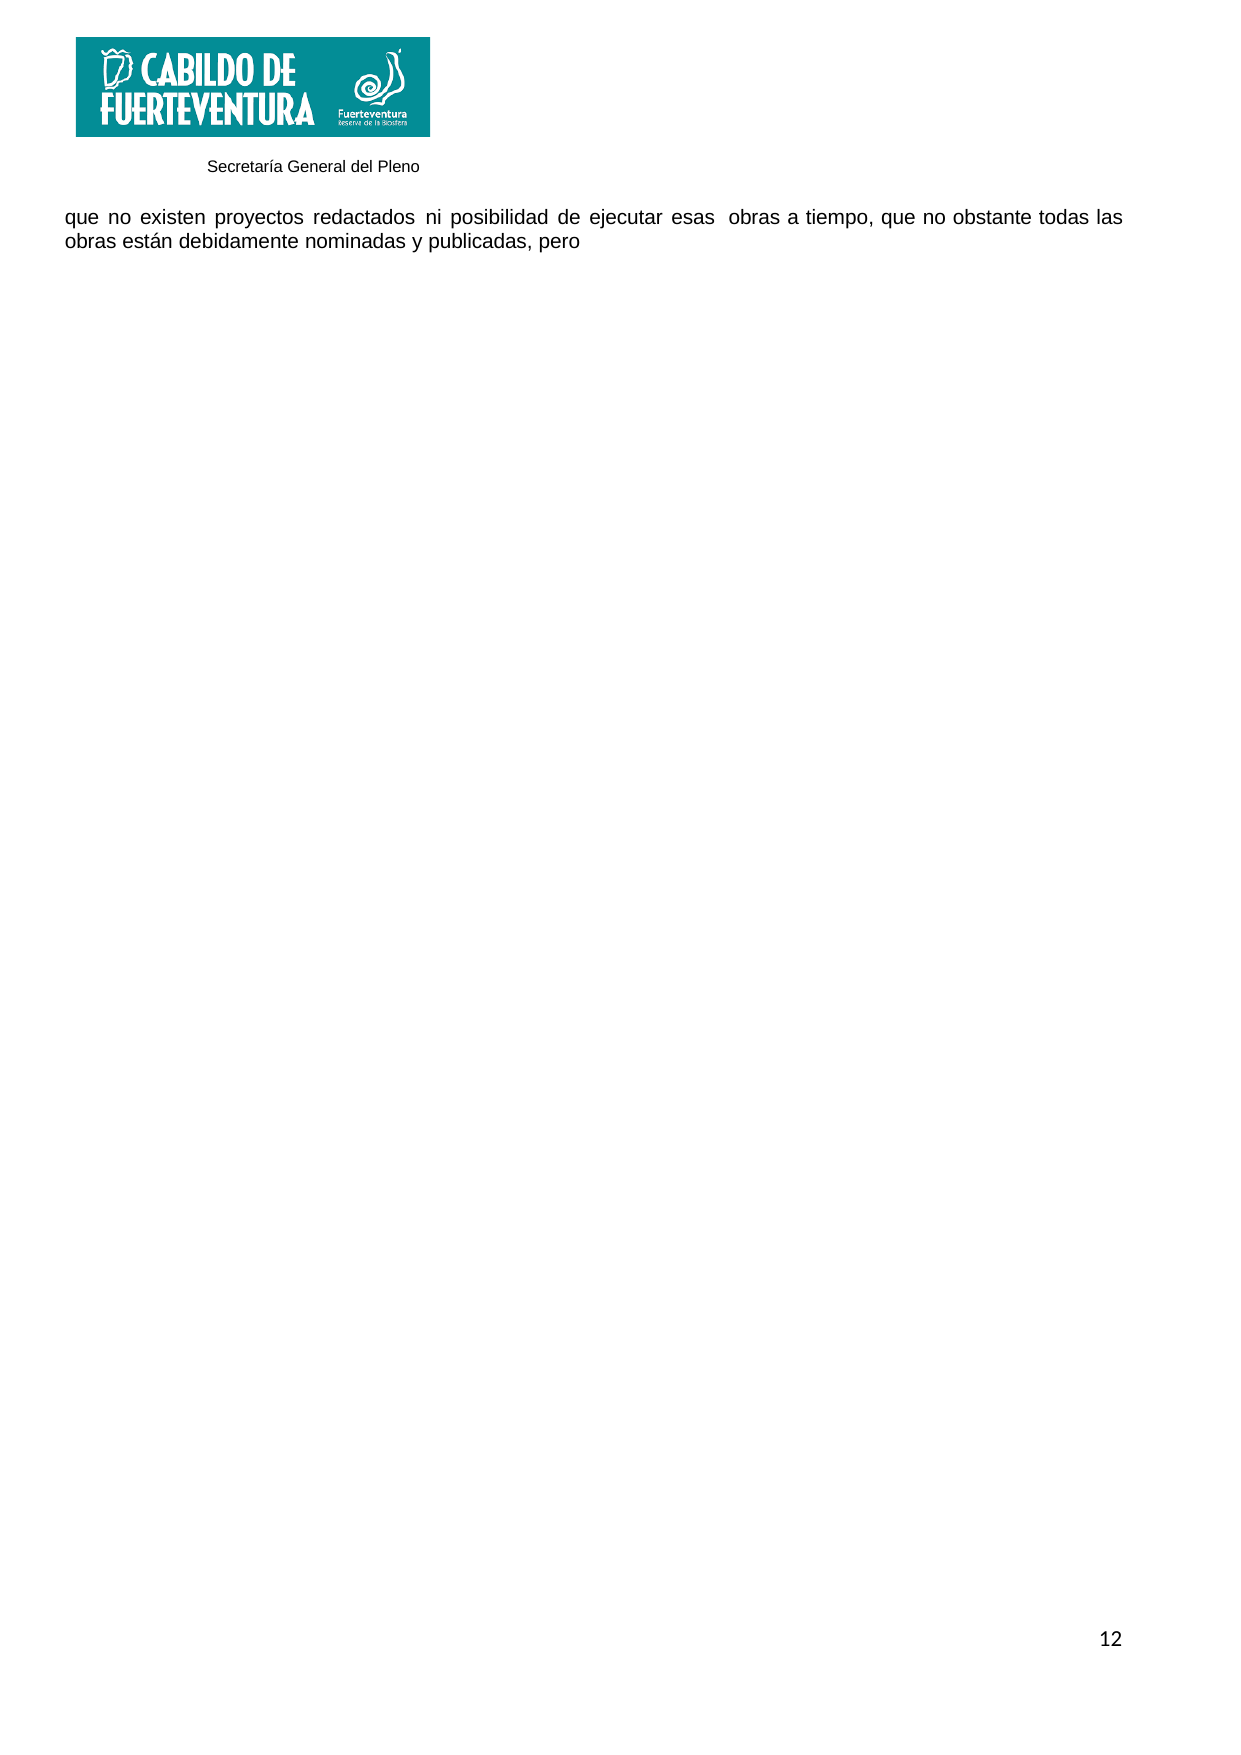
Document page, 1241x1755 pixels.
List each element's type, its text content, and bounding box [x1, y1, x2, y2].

text que no existen proyectos redactados ni posibilidad de ejecutar esas obras a tiempo, que no obstante todas las obras están debidamente nominadas y publicadas, pero [64, 204, 1123, 253]
